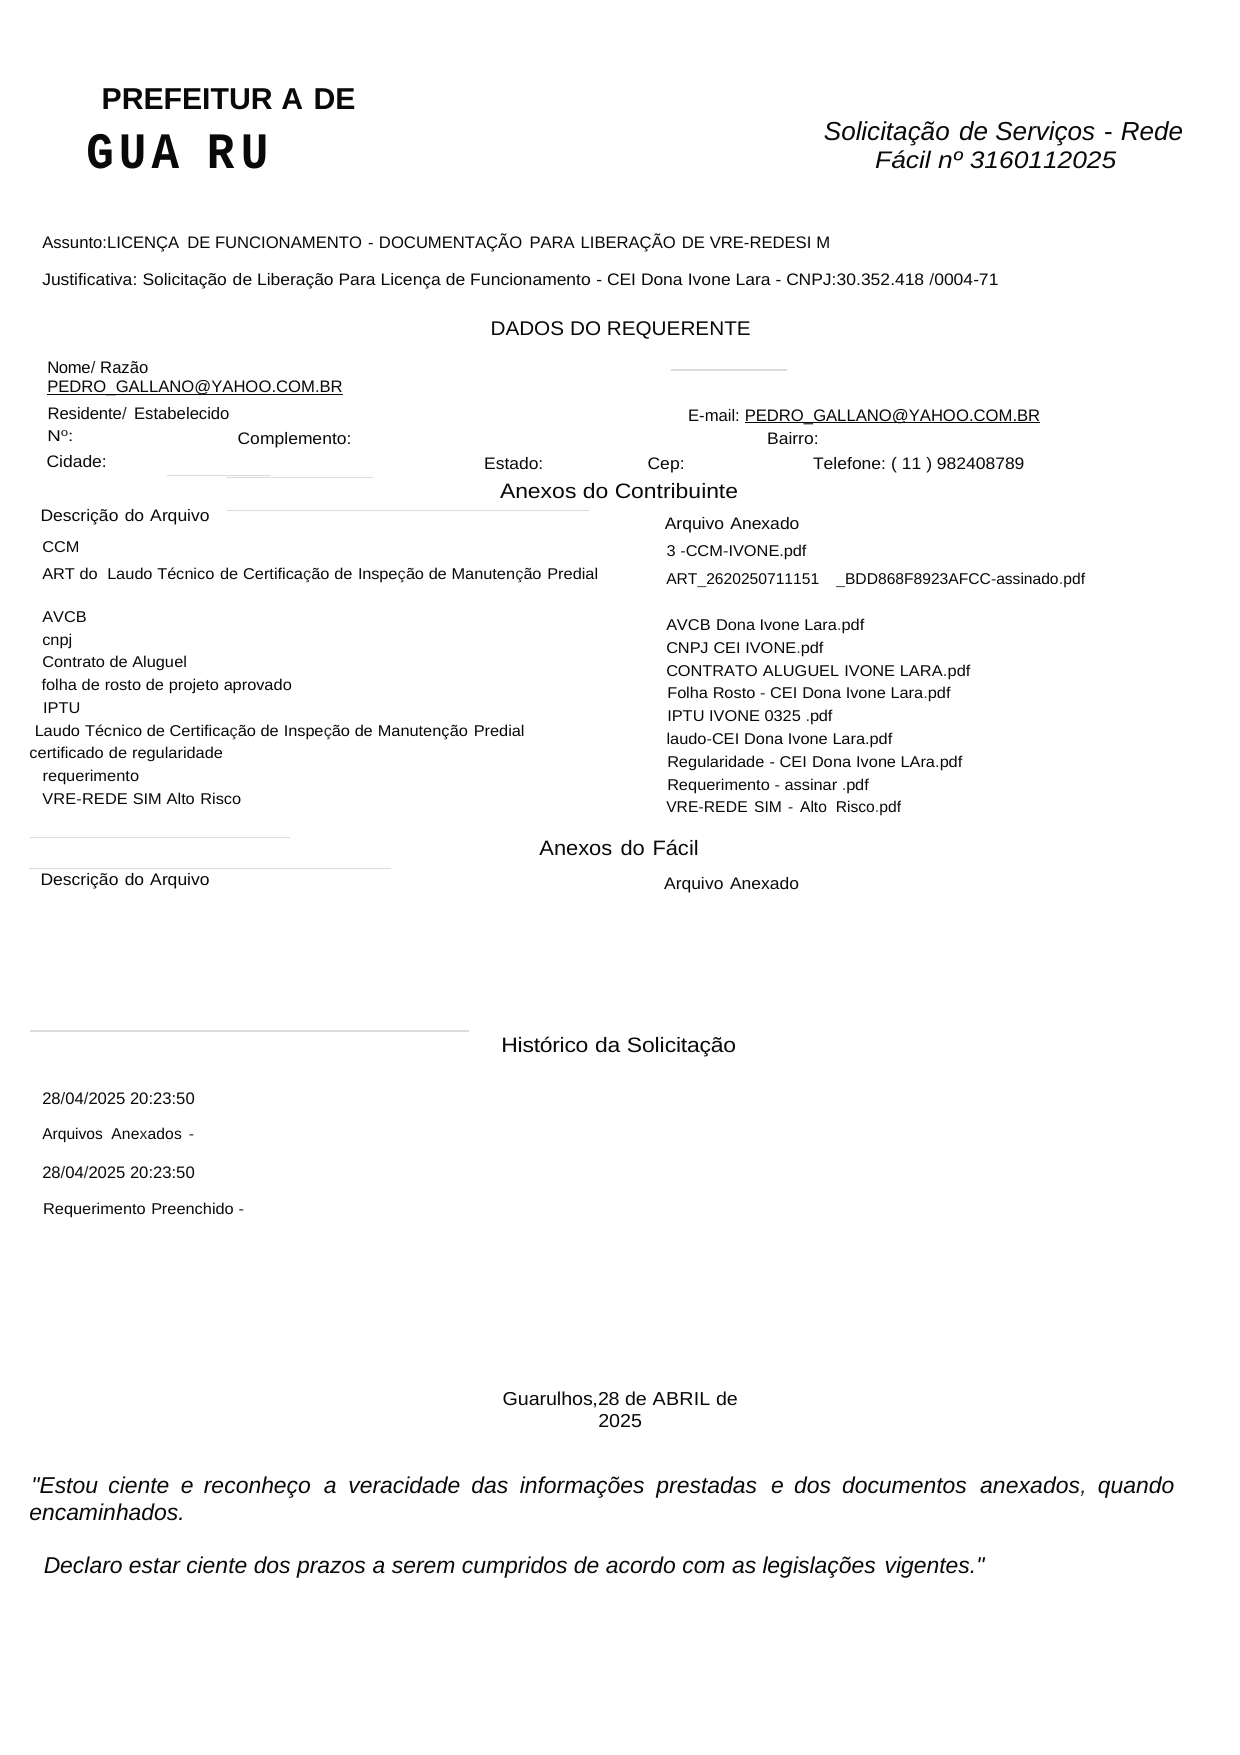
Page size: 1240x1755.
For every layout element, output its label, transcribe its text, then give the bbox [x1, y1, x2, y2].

text Nº: [47, 427, 210, 445]
text GUA RU LHOS [86, 127, 366, 178]
subtitle Arquivo Anexado [256, 514, 1208, 533]
text Declaro estar ciente dos prazos a serem cumpridos de acordo com as legislações vigentes." [43, 1552, 1208, 1579]
subtitle Anexos do Fácil [476, 839, 762, 860]
subtitle 28/04/2025 20:23:50 [42, 1088, 1208, 1108]
text Estado: Cep: Telefone: ( 11 ) 982408789 [484, 454, 1208, 473]
text Requerimento Preenchido - [43, 1199, 1208, 1218]
subtitle Descrição do Arquivo Arquivo Anexado [40, 870, 1208, 893]
text Residente/ Estabelecido [47, 404, 447, 423]
text [29, 146, 86, 174]
text ART_2620250711151 _BDD868F8923AFCC-assinado.pdf [666, 570, 1208, 588]
text laudo-CEI Dona Ivone Lara.pdf Regularidade - CEI Dona Ivone LAra.pdf Requerimento - assinar .pdf [666, 730, 988, 794]
subtitle Complemento: Bairro: [237, 429, 1208, 448]
text AVCB [42, 608, 542, 626]
text Guarulhos,28 de ABRIL de 2025 [478, 1388, 762, 1431]
text folha de rosto de projeto aprovado IPTU [41, 676, 294, 717]
text Solicitação de Serviços - Rede [29, 116, 1185, 146]
text DADOS DO REQUERENTE [478, 317, 763, 340]
text Descrição do Arquivo [40, 506, 210, 525]
text Laudo Técnico de Certificação de Inspeção de Manutenção Predial certificado de regularidade [29, 721, 542, 762]
text CONTRATO ALUGUEL IVONE LARA.pdf [666, 661, 1208, 679]
subtitle Nome/ Razão PEDRO_GALLANO@YAHOO.COM.BR [47, 358, 447, 396]
text PREFEITUR A DE [101, 82, 1208, 116]
text ART do Laudo Técnico de Certificação de Inspeção de Manutenção Predial [42, 565, 603, 583]
text Arquivos Anexados - [42, 1124, 1208, 1142]
text requerimento [42, 767, 542, 785]
subtitle Histórico da Solicitação [29, 1032, 1208, 1056]
text Contrato de Aluguel [42, 653, 542, 671]
text cnpj [42, 630, 542, 648]
subtitle Assunto:LICENÇA DE FUNCIONAMENTO - DOCUMENTAÇÃO PARA LIBERAÇÃO DE VRE-REDESI M [42, 232, 1208, 252]
text CCM [42, 538, 210, 556]
subtitle 28/04/2025 20:23:50 [42, 1163, 1208, 1182]
subtitle Anexos do Contribuinte [500, 479, 1208, 503]
text AVCB Dona Ivone Lara.pdf CNPJ CEI IVONE.pdf [666, 616, 906, 657]
text 3 -CCM-IVONE.pdf [264, 542, 1208, 560]
subtitle Cidade: [46, 452, 210, 471]
text VRE-REDE SIM Alto Risco [42, 790, 542, 808]
text VRE-REDE SIM - Alto Risco.pdf [666, 798, 1208, 816]
text Folha Rosto - CEI Dona Ivone Lara.pdf IPTU IVONE 0325 .pdf [667, 684, 953, 725]
text Justificativa: Solicitação de Liberação Para Licença de Funcionamento - CEI Dona Ivone Lara - CNPJ:30.352.418 /0004-71 [42, 270, 1208, 289]
subtitle "Estou ciente e reconheço a veracidade das informações prestadas e dos documentos anexados, quando encaminhados. [29, 1472, 1195, 1525]
text E-mail: PEDRO_GALLANO@YAHOO.COM.BR [688, 406, 1208, 425]
text Fácil nº 3160112025 [366, 146, 1118, 174]
